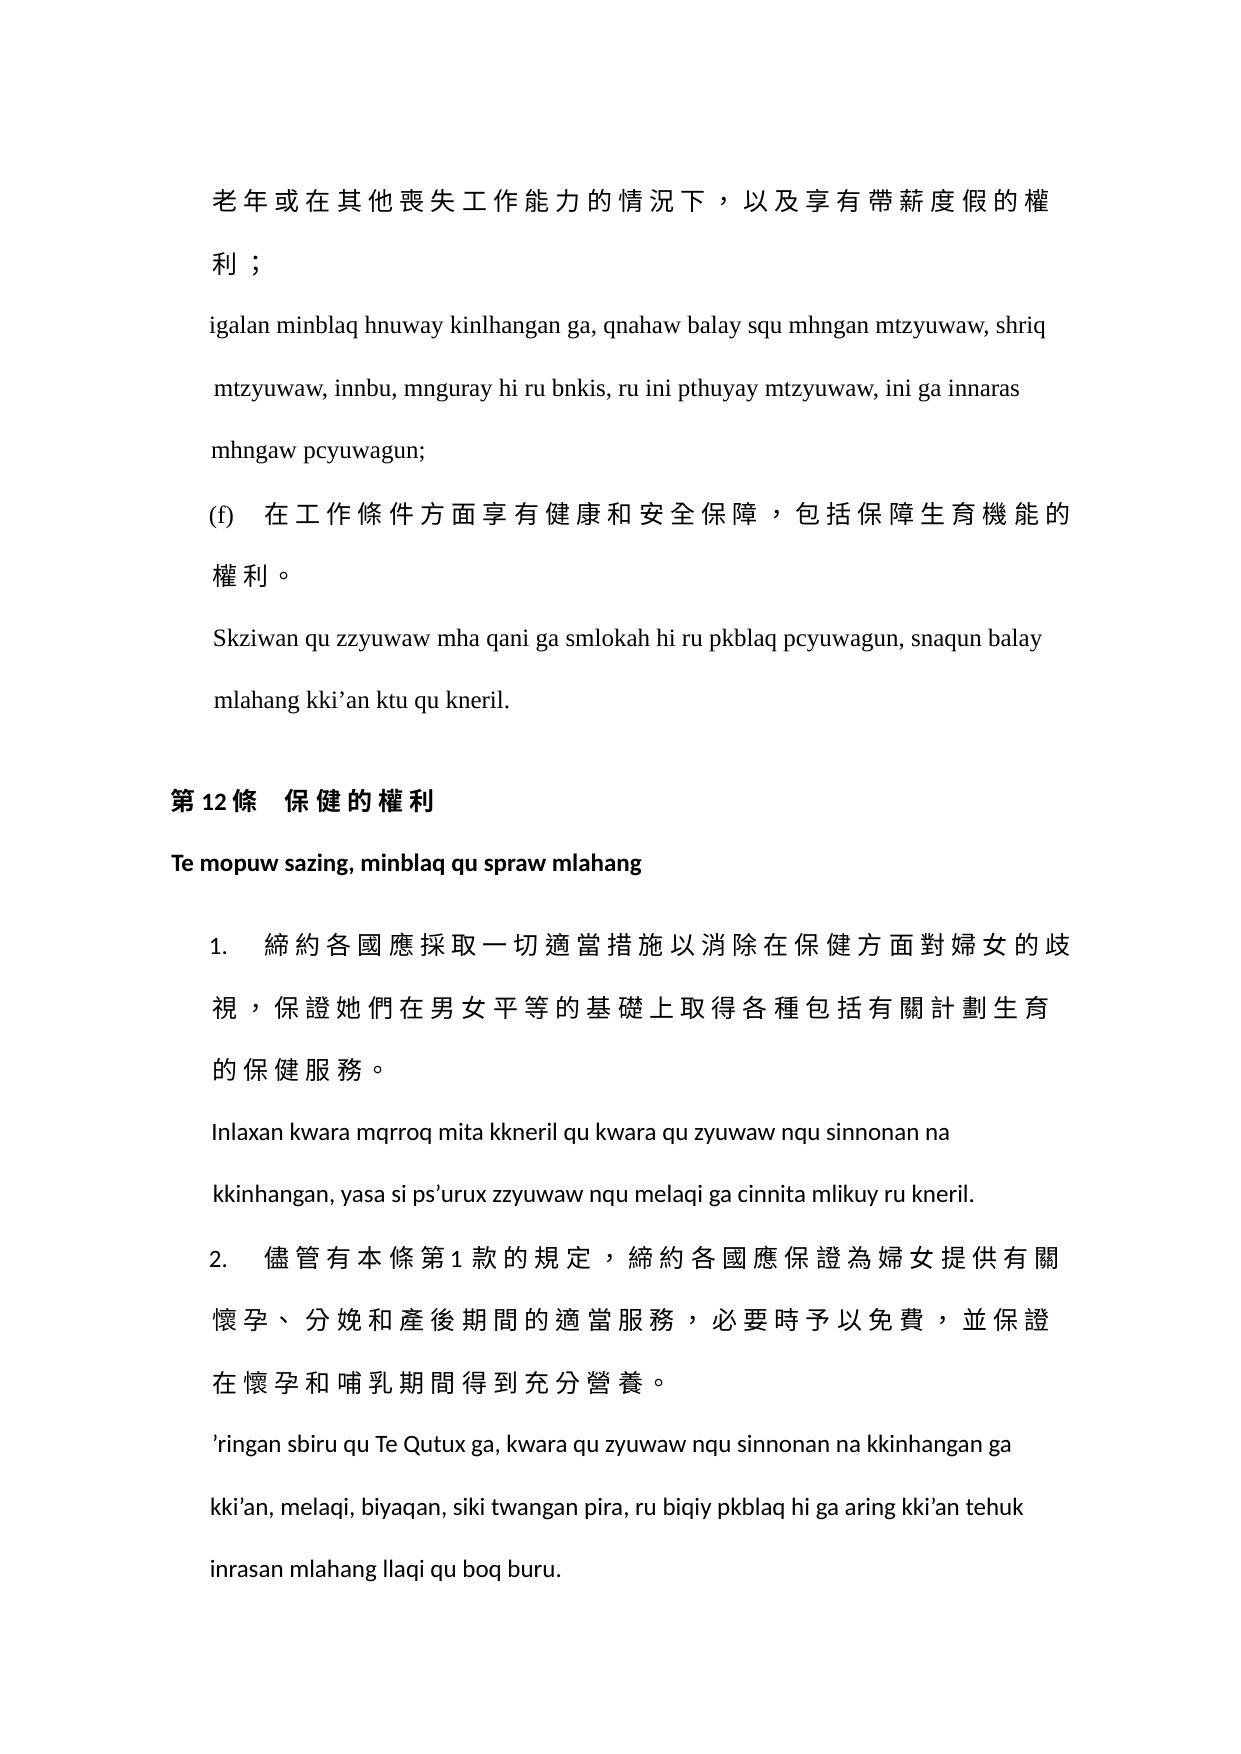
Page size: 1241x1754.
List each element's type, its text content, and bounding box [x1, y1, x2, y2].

text ’ringan sbiru qu Te Qutux ga, kwara qu zyuwaw nqu sinnonan na kkinhangan ga kki’an, melaqi, biyaqan, siki twangan pira, ru biqiy pkblaq hi ga aring kki’an tehuk inrasan mlahang llaqi qu boq buru. [204, 1402, 1073, 1589]
text 第12條 保健的權利 [167, 758, 1073, 821]
text igalan minblaq hnuway kinlhangan ga, qnahaw balay squ mhngan mtzyuwaw, shriq mtzyuwaw, innbu, mnguray hi ru bnkis, ru ini pthuyay mtzyuwaw, ini ga innaras mhngaw pcyuwagun; [207, 283, 1073, 471]
text Te mopuw sazing, minblaq qu spraw mlahang [167, 821, 1073, 883]
list 儘管有本條第1 款的規定，締約各國應保證為婦女提供有關懷孕、分娩和產後期間的適當服務，必要時予以免費，並保證在懷孕和哺乳期間得到充分營養。 [204, 1214, 1073, 1402]
list 締約各國應採取一切適當措施以消除在保健方面對婦女的歧視，保證她們在男女平等的基礎上取得各種包括有關計劃生育的保健服務。 [204, 902, 1073, 1089]
list 老年或在其他喪失工作能力的情況下，以及享有帶薪度假的權利； [207, 158, 1073, 283]
list 在工作條件方面享有健康和安全保障，包括保障生育機能的權利。 [207, 471, 1073, 596]
text Inlaxan kwara mqrroq mita kkneril qu kwara qu zyuwaw nqu sinnonan na kkinhangan, yasa si ps’urux zzyuwaw nqu melaqi ga cinnita mlikuy ru kneril. [204, 1089, 1073, 1214]
text Skziwan qu zzyuwaw mha qani ga smlokah hi ru pkblaq pcyuwagun, snaqun balay mlahang kki’an ktu qu kneril. [207, 596, 1073, 721]
